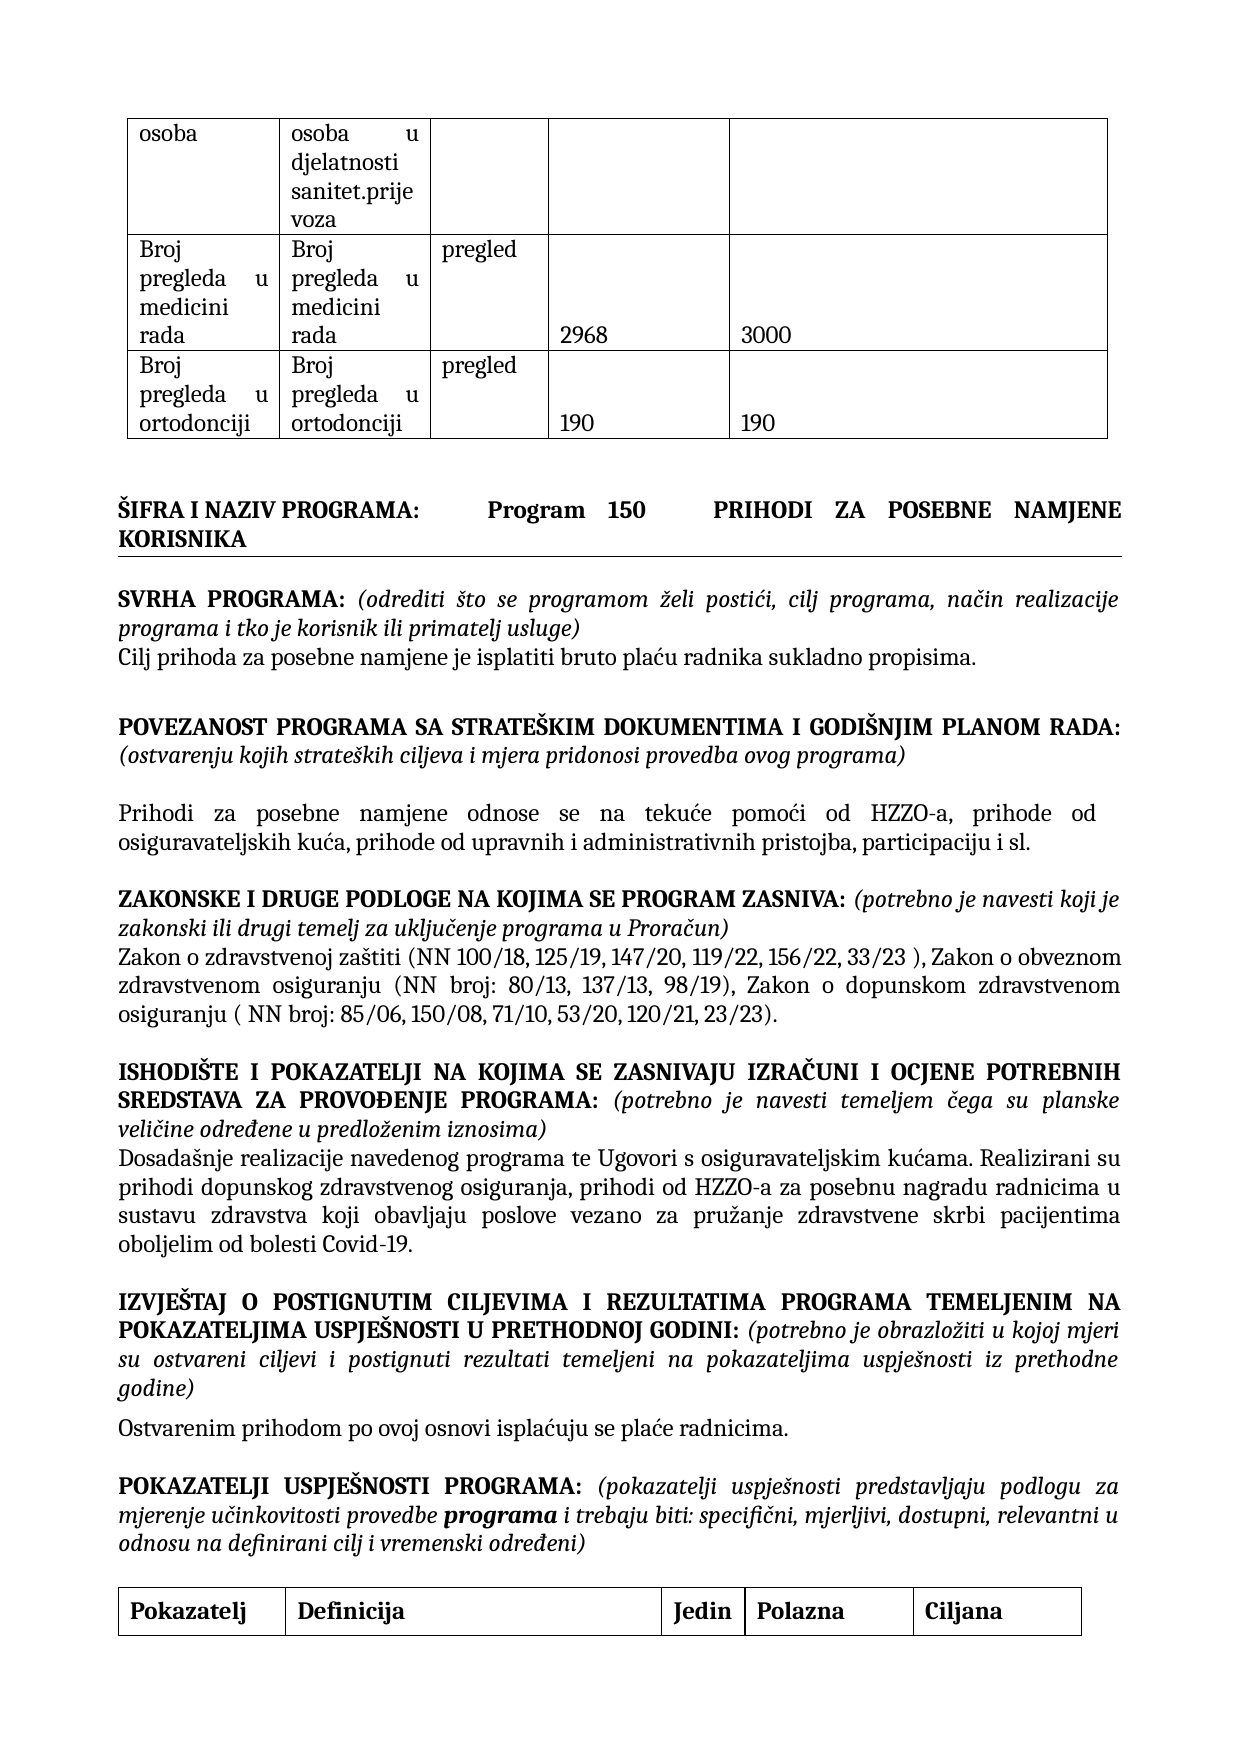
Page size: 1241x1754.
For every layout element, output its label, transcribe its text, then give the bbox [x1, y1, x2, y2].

text Prihodi za posebne namjene odnose se na tekuće pomoći od HZZO-a, prihode od osiguravateljskih kuća, prihode od upravnih i administrativnih pristojba, participaciju i sl. [118, 799, 1098, 856]
table_header Definicija [286, 1588, 661, 1635]
text Zakon o zdravstvenoj zaštiti (NN 100/18, 125/19, 147/20, 119/22, 156/22, 33/23 ), Zakon o obveznom zdravstvenom osiguranju (NN broj: 80/13, 137/13, 98/19), Zakon o dopunskom zdravstvenom osiguranju ( NN broj: 85/06, 150/08, 71/10, 53/20, 120/21, 23/23). [118, 942, 1122, 1029]
table_cell 190 [549, 351, 729, 437]
table_cell 2968 [549, 235, 729, 350]
table_header Polazna [746, 1588, 913, 1635]
text Cilj prihoda za posebne namjene je isplatiti bruto plaću radnika sukladno propisima. [118, 643, 1122, 672]
text Ostvarenim prihodom po ovoj osnovi isplaćuju se plaće radnicima. [118, 1414, 1122, 1443]
text ZAKONSKE I DRUGE PODLOGE NA KOJIMA SE PROGRAM ZASNIVA: (potrebno je navesti koji je zakonski ili drugi temelj za uključenje programa u Proračun) [118, 885, 1122, 942]
text ISHODIŠTE I POKAZATELJI NA KOJIMA SE ZASNIVAJU IZRAČUNI I OCJENE POTREBNIH SREDSTAVA ZA PROVOĐENJE PROGRAMA: (potrebno je navesti temeljem čega su planske veličine određene u predloženim iznosima) [118, 1057, 1122, 1144]
table_header Pokazatelj [119, 1588, 285, 1635]
table_cell Broj pregleda u medicini rada [128, 235, 279, 350]
table_cell pregled [431, 235, 548, 350]
table_cell Broj pregleda u ortodonciji [280, 351, 430, 437]
table_header Jedin [662, 1588, 744, 1635]
table_cell 190 [730, 351, 1107, 437]
table_cell osoba u djelatnosti sanitet.prijevoza [280, 119, 430, 234]
text ŠIFRA I NAZIV PROGRAMA: Program 150 PRIHODI ZA POSEBNE NAMJENE KORISNIKA [118, 496, 1122, 556]
table_cell Broj pregleda u medicini rada [280, 235, 430, 350]
text Dosadašnje realizacije navedenog programa te Ugovori s osiguravateljskim kućama. Realizirani su prihodi dopunskog zdravstvenog osiguranja, prihodi od HZZO-a za posebnu nagradu radnicima u sustavu zdravstva koji obavljaju poslove vezano za pružanje zdravstvene skrbi pacijentima oboljelim od bolesti Covid-19. [118, 1144, 1122, 1259]
text SVRHA PROGRAMA: (odrediti što se programom želi postići, cilj programa, način realizacije programa i tko je korisnik ili primatelj usluge) [118, 585, 1122, 643]
text POKAZATELJI USPJEŠNOSTI PROGRAMA: (pokazatelji uspješnosti predstavljaju podlogu za mjerenje učinkovitosti provedbe programa i trebaju biti: specifični, mjerljivi, dostupni, relevantni u odnosu na definirani cilj i vremenski određeni) [118, 1472, 1122, 1558]
table_cell 3000 [730, 235, 1107, 350]
table_cell [431, 119, 548, 234]
text IZVJEŠTAJ O POSTIGNUTIM CILJEVIMA I REZULTATIMA PROGRAMA TEMELJENIM NA POKAZATELJIMA USPJEŠNOSTI U PRETHODNOJ GODINI: (potrebno je obrazložiti u kojoj mjeri su ostvareni ciljevi i postignuti rezultati temeljeni na pokazateljima uspješnosti iz prethodne godine) [118, 1287, 1122, 1402]
table_cell [730, 119, 1107, 234]
text POVEZANOST PROGRAMA SA STRATEŠKIM DOKUMENTIMA I GODIŠNJIM PLANOM RADA: (ostvarenju kojih strateških ciljeva i mjera pridonosi provedba ovog programa) [118, 712, 1122, 770]
table_header Ciljana [914, 1588, 1081, 1635]
table_cell pregled [431, 351, 548, 437]
table_cell [549, 119, 729, 234]
table_cell osoba [128, 119, 279, 234]
table_cell Broj pregleda u ortodonciji [128, 351, 279, 437]
